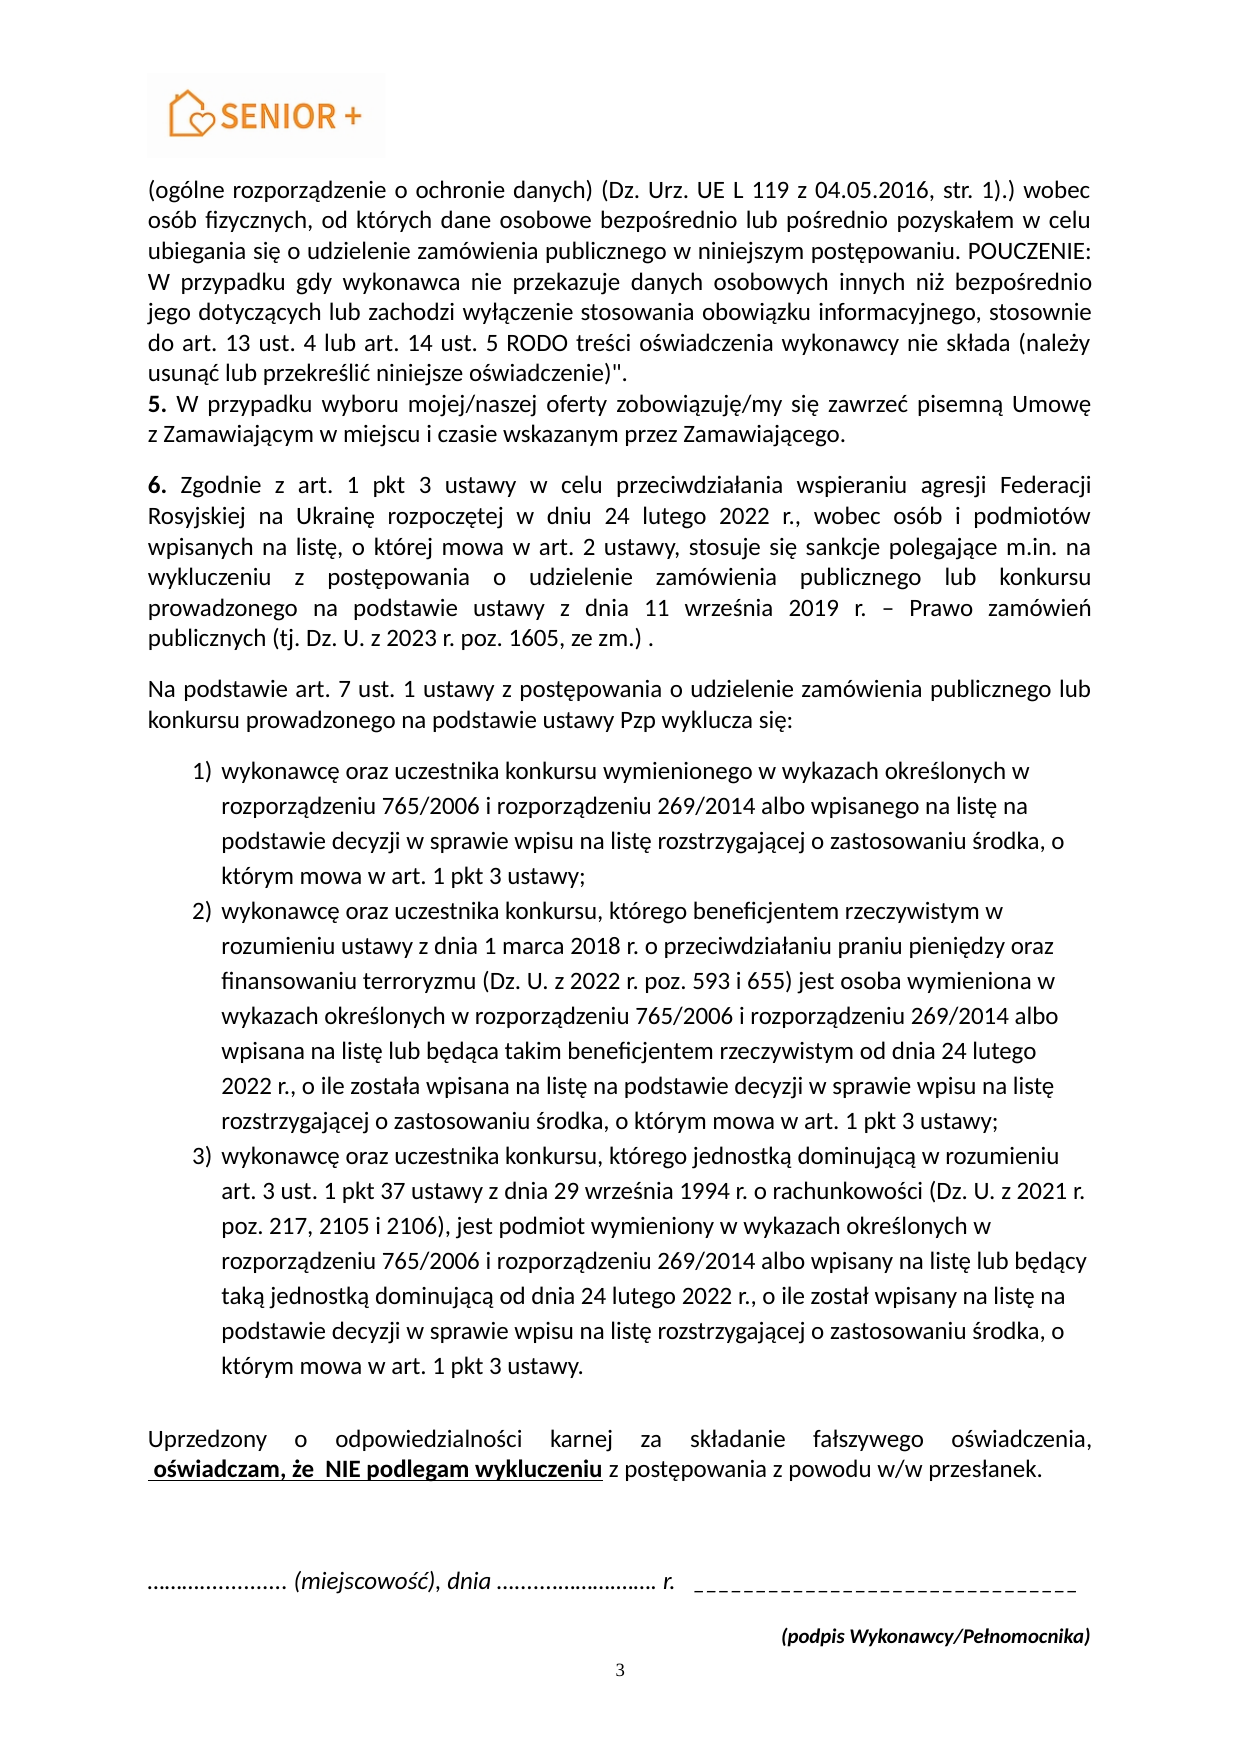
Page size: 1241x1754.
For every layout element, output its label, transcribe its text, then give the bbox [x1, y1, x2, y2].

picture [146, 73, 386, 158]
list wykonawcę oraz uczestnika konkursu, którego jednostką dominującą w rozumieniu art. 3 ust. 1 pkt 37 ustawy z dnia 29 września 1994 r. o rachunkowości (Dz. U. z 2021 r. poz. 217, 2105 i 2106), jest podmiot wymieniony w wykazach określonych w rozporządzeniu 765/2006 i rozporządzeniu 269/2014 albo wpisany na listę lub będący taką jednostką dominującą od dnia 24 lutego 2022 r., o ile został wpisany na listę na podstawie decyzji w sprawie wpisu na listę rozstrzygającej o zastosowaniu środka, o którym mowa w art. 1 pkt 3 ustawy. [192, 1141, 1093, 1381]
text 5. W przypadku wyboru mojej/naszej oferty zobowiązuję/my się zawrzeć pisemną Umowę z Zamawiającym w miejscu i czasie wskazanym przez Zamawiającego. [148, 388, 1093, 449]
text (podpis Wykonawcy/Pełnomocnika) [148, 1624, 1093, 1649]
text Na podstawie art. 7 ust. 1 ustawy z postępowania o udzielenie zamówienia publicznego lub konkursu prowadzonego na podstawie ustawy Pzp wyklucza się: [148, 674, 1093, 735]
text (ogólne rozporządzenie o ochronie danych) (Dz. Urz. UE L 119 z 04.05.2016, str. 1).) wobec osób fizycznych, od których dane osobowe bezpośrednio lub pośrednio pozyskałem w celu ubiegania się o udzielenie zamówienia publicznego w niniejszym postępowaniu. POUCZENIE: W przypadku gdy wykonawca nie przekazuje danych osobowych innych niż bezpośrednio jego dotyczących lub zachodzi wyłączenie stosowania obowiązku informacyjnego, stosownie do art. 13 ust. 4 lub art. 14 ust. 5 RODO treści oświadczenia wykonawcy nie składa (należy usunąć lub przekreślić niniejsze oświadczenie)". [148, 174, 1093, 388]
text 6. Zgodnie z art. 1 pkt 3 ustawy w celu przeciwdziałania wspieraniu agresji Federacji Rosyjskiej na Ukrainę rozpoczętej w dniu 24 lutego 2022 r., wobec osób i podmiotów wpisanych na listę, o której mowa w art. 2 ustawy, stosuje się sankcje polegające m.in. na wykluczeniu z postępowania o udzielenie zamówienia publicznego lub konkursu prowadzonego na podstawie ustawy z dnia 11 września 2019 r. – Prawo zamówień publicznych (tj. Dz. U. z 2023 r. poz. 1605, ze zm.) . [148, 470, 1093, 653]
text ……….............. (miejscowość), dnia ….......……….……. r. _______________________________ [148, 1565, 1093, 1596]
text Uprzedzony o odpowiedzialności karnej za składanie fałszywego oświadczenia, oświadczam, że NIE podlegam wykluczeniu z postępowania z powodu w/w przesłanek. [148, 1423, 1093, 1484]
list wykonawcę oraz uczestnika konkursu wymienionego w wykazach określonych w rozporządzeniu 765/2006 i rozporządzeniu 269/2014 albo wpisanego na listę na podstawie decyzji w sprawie wpisu na listę rozstrzygającej o zastosowaniu środka, o którym mowa w art. 1 pkt 3 ustawy; [192, 756, 1093, 891]
list wykonawcę oraz uczestnika konkursu, którego beneficjentem rzeczywistym w rozumieniu ustawy z dnia 1 marca 2018 r. o przeciwdziałaniu praniu pieniędzy oraz finansowaniu terroryzmu (Dz. U. z 2022 r. poz. 593 i 655) jest osoba wymieniona w wykazach określonych w rozporządzeniu 765/2006 i rozporządzeniu 269/2014 albo wpisana na listę lub będąca takim beneficjentem rzeczywistym od dnia 24 lutego 2022 r., o ile została wpisana na listę na podstawie decyzji w sprawie wpisu na listę rozstrzygającej o zastosowaniu środka, o którym mowa w art. 1 pkt 3 ustawy; [192, 896, 1093, 1136]
